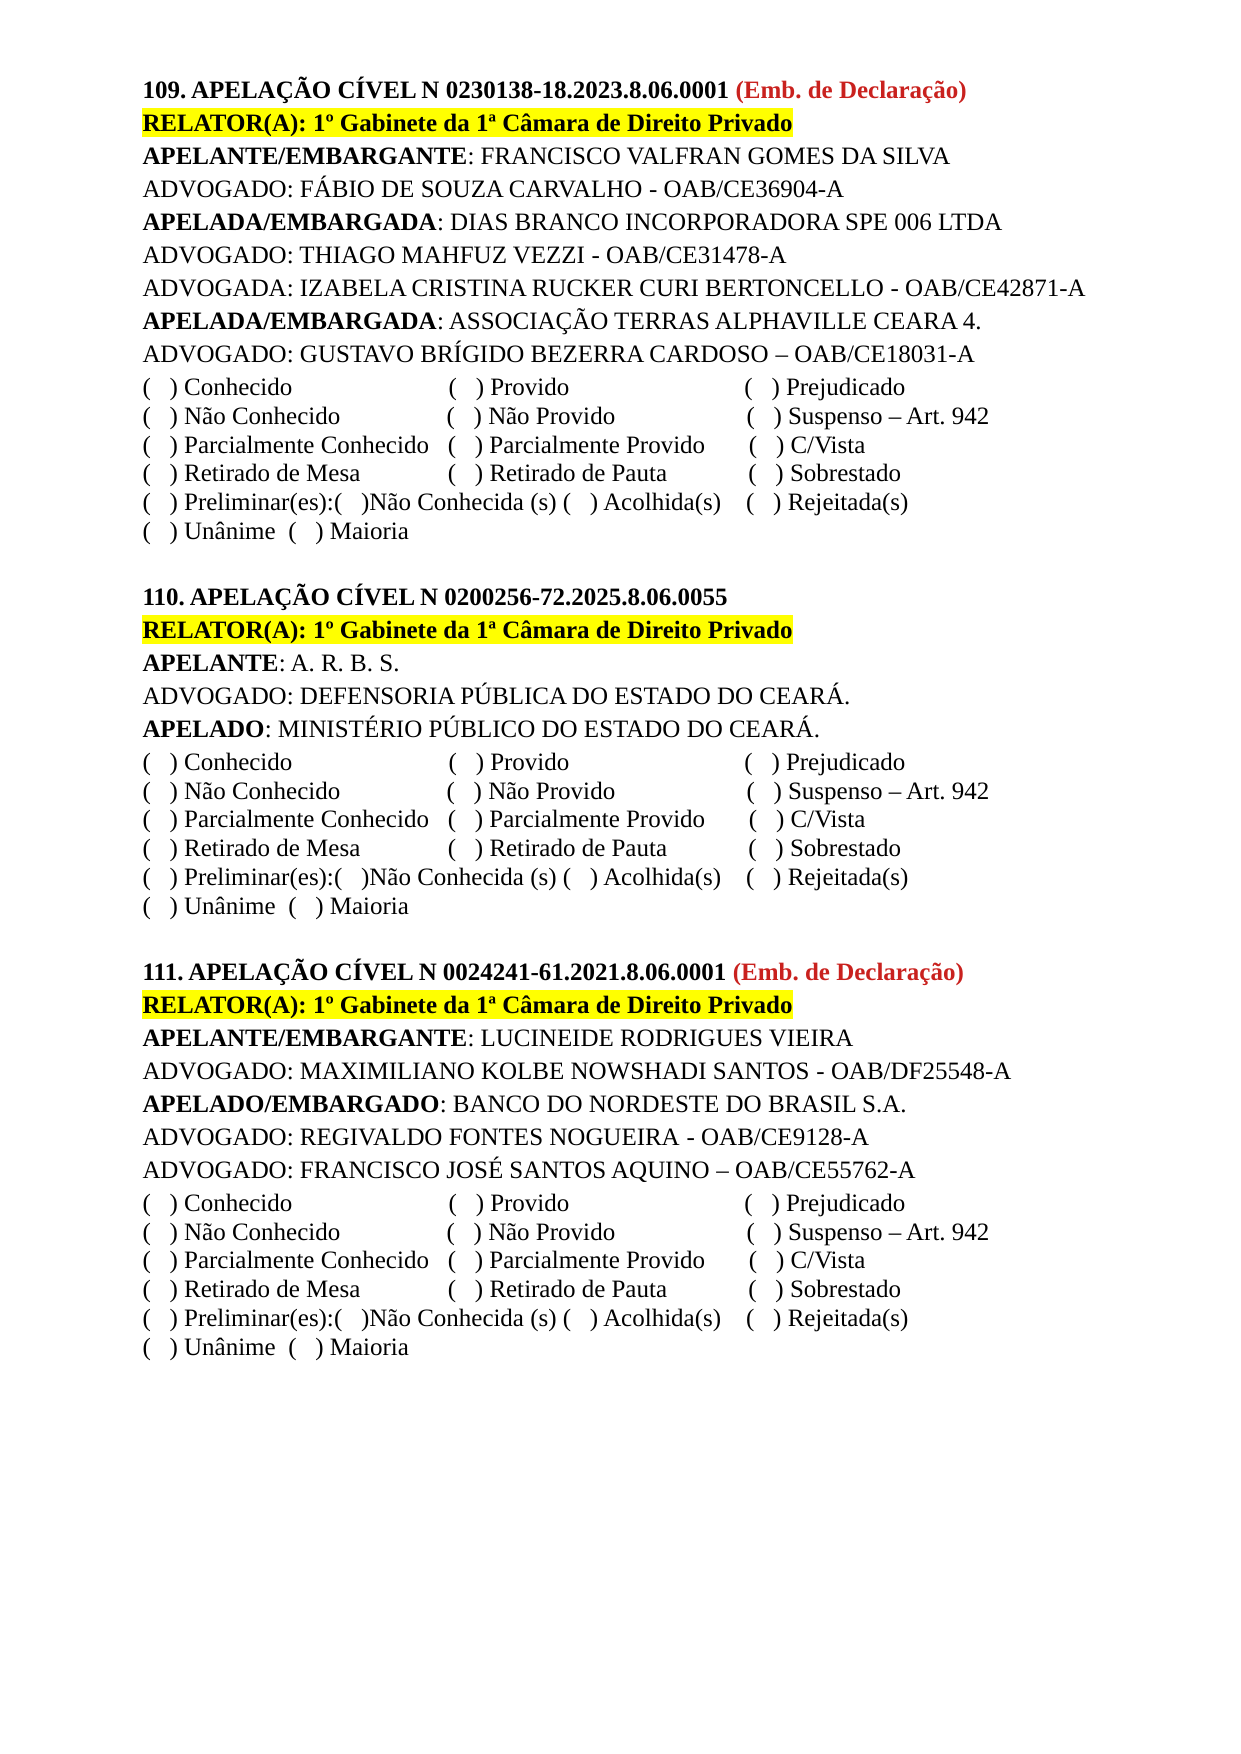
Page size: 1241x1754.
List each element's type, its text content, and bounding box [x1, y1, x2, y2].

text 109. APELAÇÃO CÍVEL N 0230138-18.2023.8.06.0001 (Emb. de Declaração) RELATOR(A): 1º Gabinete da 1ª Câmara de Direito Privado APELANTE/EMBARGANTE: FRANCISCO VALFRAN GOMES DA SILVA ADVOGADO: FÁBIO DE SOUZA CARVALHO - OAB/CE36904-A APELADA/EMBARGADA: DIAS BRANCO INCORPORADORA SPE 006 LTDA ADVOGADO: THIAGO MAHFUZ VEZZI - OAB/CE31478-A ADVOGADA: IZABELA CRISTINA RUCKER CURI BERTONCELLO - OAB/CE42871-A APELADA/EMBARGADA: ASSOCIAÇÃO TERRAS ALPHAVILLE CEARA 4. ADVOGADO: GUSTAVO BRÍGIDO BEZERRA CARDOSO – OAB/CE18031-A [142, 75, 1141, 368]
text ( ) Conhecido ( ) Provido ( ) Prejudicado [142, 372, 1141, 401]
text ( ) Parcialmente Conhecido ( ) Parcialmente Provido ( ) C/Vista [142, 804, 1158, 833]
text ( ) Preliminar(es):( )Não Conhecida (s) ( ) Acolhida(s) ( ) Rejeitada(s) [142, 1303, 1158, 1332]
text ( ) Conhecido ( ) Provido ( ) Prejudicado [142, 1188, 1141, 1217]
text ( ) Conhecido ( ) Provido ( ) Prejudicado [142, 747, 1141, 776]
text ( ) Não Conhecido ( ) Não Provido ( ) Suspenso – Art. 942 [142, 1217, 1158, 1246]
text ( ) Preliminar(es):( )Não Conhecida (s) ( ) Acolhida(s) ( ) Rejeitada(s) [142, 862, 1158, 891]
text ( ) Não Conhecido ( ) Não Provido ( ) Suspenso – Art. 942 [142, 401, 1158, 430]
text ( ) Unânime ( ) Maioria 110. APELAÇÃO CÍVEL N 0200256-72.2025.8.06.0055 RELATOR(A): 1º Gabinete da 1ª Câmara de Direito Privado APELANTE: A. R. B. S. [142, 516, 1141, 677]
text ( ) Unânime ( ) Maioria 111. APELAÇÃO CÍVEL N 0024241-61.2021.8.06.0001 (Emb. de Declaração) RELATOR(A): 1º Gabinete da 1ª Câmara de Direito Privado APELANTE/EMBARGANTE: LUCINEIDE RODRIGUES VIEIRA ADVOGADO: MAXIMILIANO KOLBE NOWSHADI SANTOS - OAB/DF25548-A APELADO/EMBARGADO: BANCO DO NORDESTE DO BRASIL S.A. ADVOGADO: REGIVALDO FONTES NOGUEIRA - OAB/CE9128-A ADVOGADO: FRANCISCO JOSÉ SANTOS AQUINO – OAB/CE55762-A [142, 891, 1141, 1184]
text ( ) Não Conhecido ( ) Não Provido ( ) Suspenso – Art. 942 [142, 776, 1158, 804]
text ( ) Unânime ( ) Maioria [142, 1332, 1141, 1427]
text ADVOGADO: DEFENSORIA PÚBLICA DO ESTADO DO CEARÁ. APELADO: MINISTÉRIO PÚBLICO DO ESTADO DO CEARÁ. [142, 681, 1141, 743]
text ( ) Retirado de Mesa ( ) Retirado de Pauta ( ) Sobrestado [142, 833, 1158, 862]
text ( ) Parcialmente Conhecido ( ) Parcialmente Provido ( ) C/Vista [142, 1246, 1158, 1274]
text ( ) Retirado de Mesa ( ) Retirado de Pauta ( ) Sobrestado [142, 458, 1158, 487]
text ( ) Parcialmente Conhecido ( ) Parcialmente Provido ( ) C/Vista [142, 430, 1158, 458]
text ( ) Preliminar(es):( )Não Conhecida (s) ( ) Acolhida(s) ( ) Rejeitada(s) [142, 487, 1158, 516]
text ( ) Retirado de Mesa ( ) Retirado de Pauta ( ) Sobrestado [142, 1274, 1158, 1303]
